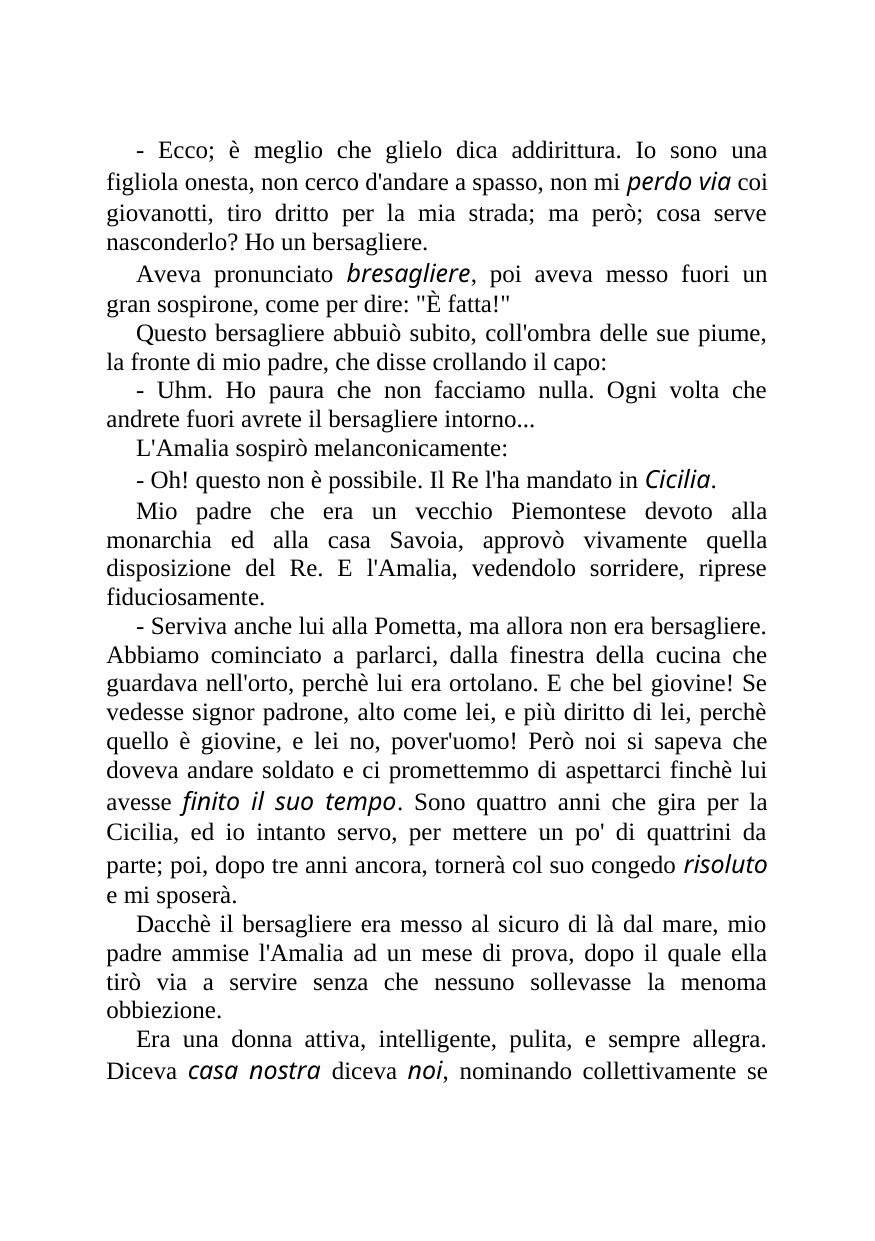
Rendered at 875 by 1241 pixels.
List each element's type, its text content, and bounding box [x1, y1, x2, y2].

text Questo bersagliere abbuiò subito, coll'ombra delle sue piume, la fronte di mio padre, che disse crollando il capo: [106, 318, 768, 376]
text - Ecco; è meglio che glielo dica addirittura. Io sono una figliola onesta, non cerco d'andare a spasso, non mi perdo via coi giovanotti, tiro dritto per la mia strada; ma però; cosa serve nasconderlo? Ho un bersagliere. [106, 135, 768, 255]
text Aveva pronunciato bresagliere, poi aveva messo fuori un gran sospirone, come per dire: "È fatta!" [106, 255, 768, 318]
text Dacchè il bersagliere era messo al sicuro di là dal mare, mio padre ammise l'Amalia ad un mese di prova, dopo il quale ella tirò via a servire senza che nessuno sollevasse la menoma obbiezione. [106, 909, 768, 1024]
text - Serviva anche lui alla Pometta, ma allora non era bersagliere. Abbiamo cominciato a parlarci, dalla finestra della cucina che guardava nell'orto, perchè lui era ortolano. E che bel giovine! Se vedesse signor padrone, alto come lei, e più diritto di lei, perchè quello è giovine, e lei no, pover'uomo! Però noi si sapeva che doveva andare soldato e ci promettemmo di aspettarci finchè lui avesse finito il suo tempo. Sono quattro anni che gira per la Cicilia, ed io intanto servo, per mettere un po' di quattrini da parte; poi, dopo tre anni ancora, tornerà col suo congedo risoluto e mi sposerà. [106, 611, 768, 909]
text - Uhm. Ho paura che non facciamo nulla. Ogni volta che andrete fuori avrete il bersagliere intorno... [106, 376, 768, 433]
text Era una donna attiva, intelligente, pulita, e sempre allegra. Diceva casa nostra diceva noi, nominando collettivamente se [106, 1024, 768, 1087]
text Mio padre che era un vecchio Piemontese devoto alla monarchia ed alla casa Savoia, approvò vivamente quella disposizione del Re. E l'Amalia, vedendolo sorridere, riprese fiduciosamente. [106, 496, 768, 611]
text - Oh! questo non è possibile. Il Re l'ha mandato in Cicilia. [106, 462, 768, 496]
text L'Amalia sospirò melanconicamente: [106, 433, 768, 462]
